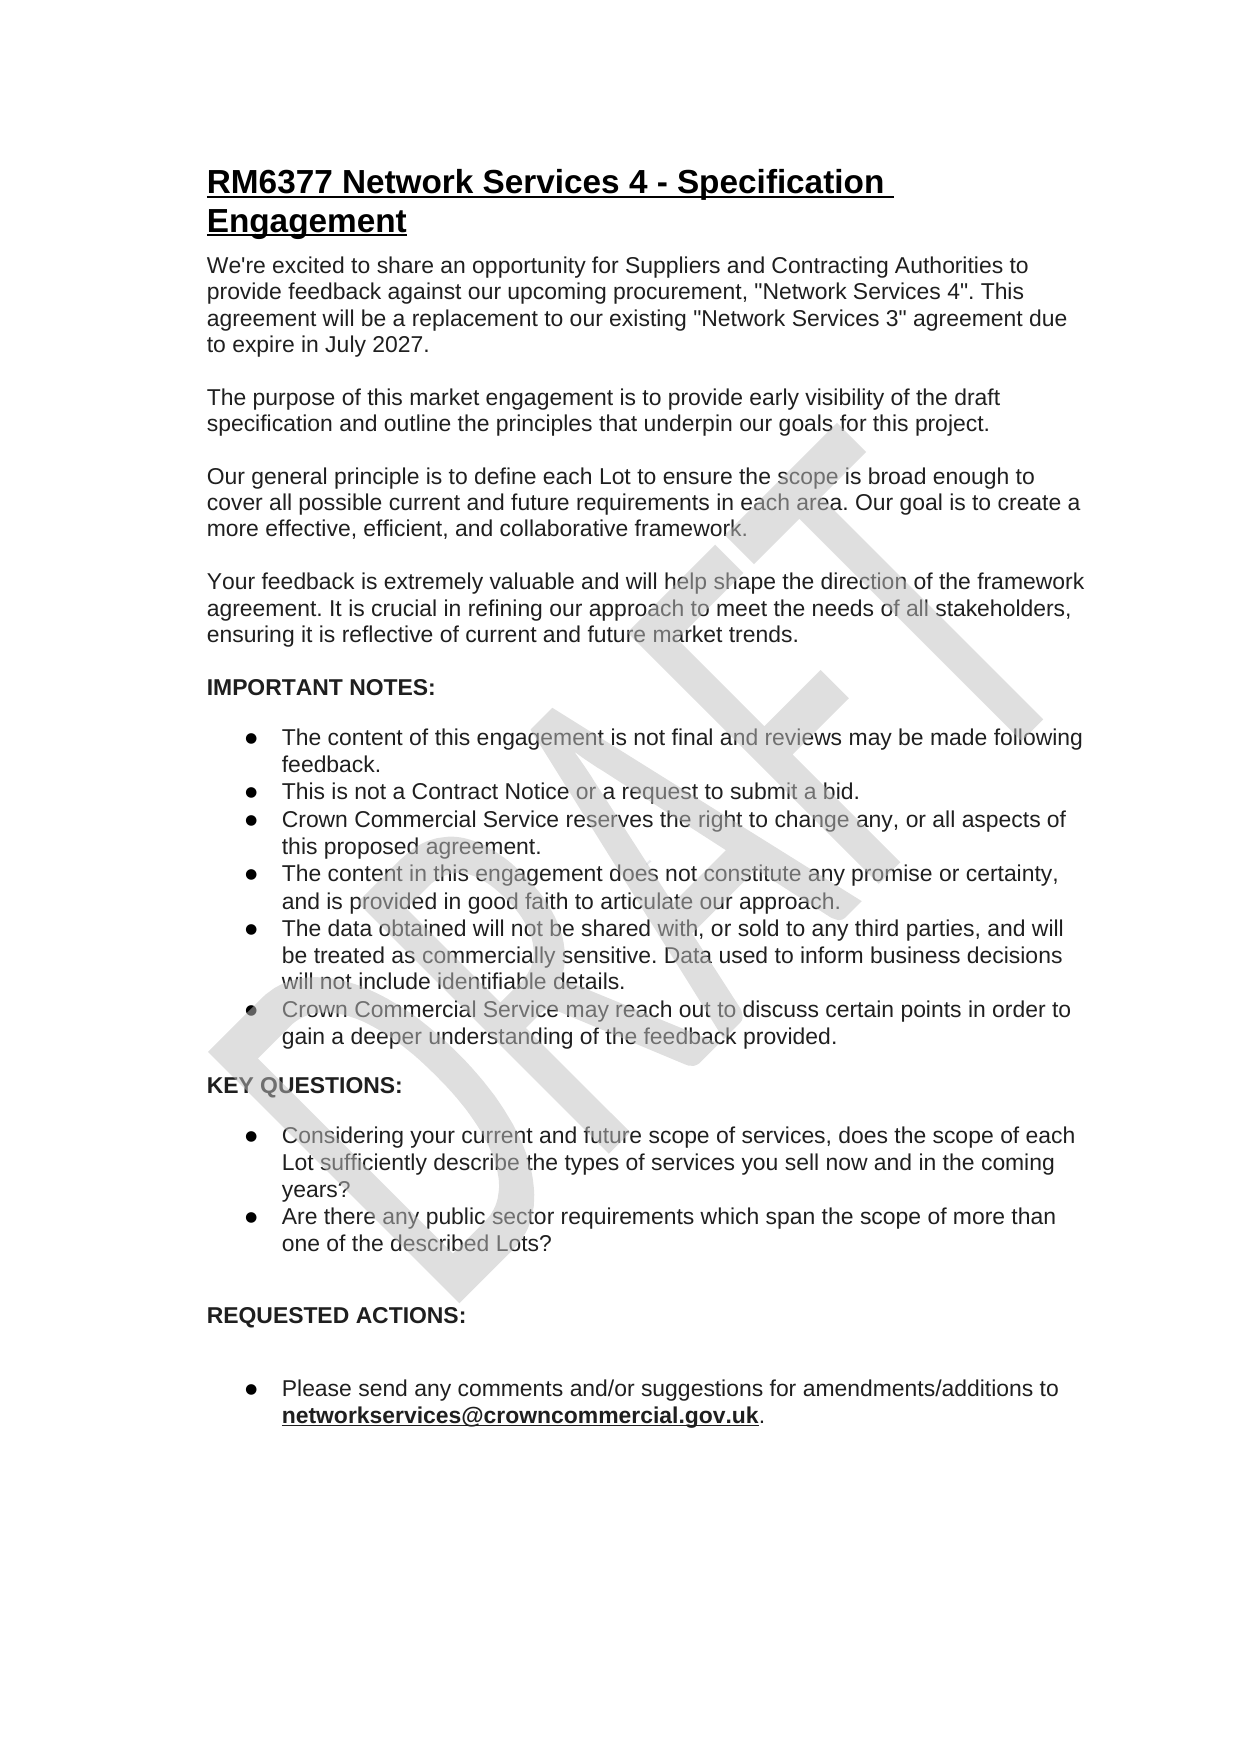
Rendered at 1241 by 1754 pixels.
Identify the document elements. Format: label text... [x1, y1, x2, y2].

list The content in this engagement does not constitute any promise or certainty, and is provided in good faith to articulate our approach. [244, 859, 399, 914]
text Our general principle is to define each Lot to ensure the scope is broad enough to cover all possible current and future requirements in each area. Our goal is to create a more effective, efficient, and collaborative framework. [207, 463, 795, 542]
text KEY QUESTIONS: [477, 1072, 552, 1098]
list Considering your current and future scope of services, does the scope of each Lot sufficiently describe the types of services you sell now and in the coming years? [322, 1121, 499, 1202]
list The content of this engagement is not final and reviews may be made following feedback. [579, 723, 770, 777]
list Are there any public sector requirements which span the scope of more than one of the described Lots? [244, 1202, 411, 1256]
list The data obtained will not be shared with, or sold to any third parties, and will be treated as commercially sensitive. Data used to inform business decisions will not include identifiable details. [695, 914, 1090, 995]
text We're excited to share an opportunity for Suppliers and Contracting Authorities to provide feedback against our upcoming procurement, "Network Services 4". This agreement will be a replacement to our existing "Network Services 3" agreement due to expire in July 2027. [207, 252, 1090, 357]
list The content of this engagement is not final and reviews may be made following feedback. [244, 723, 559, 777]
text IMPORTANT NOTES: [207, 673, 693, 700]
list The content in this engagement does not constitute any promise or certainty, and is provided in good faith to articulate our approach. [796, 859, 1090, 914]
list Crown Commercial Service may reach out to discuss certain points in order to gain a deeper understanding of the feedback provided. [383, 995, 503, 1049]
list Crown Commercial Service reserves the right to change any, or all aspects of this proposed agreement. [845, 805, 1090, 859]
list This is not a Contract Notice or a request to submit a bid. [593, 777, 654, 805]
list The content in this engagement does not constitute any promise or certainty, and is provided in good faith to articulate our approach. [713, 871, 823, 914]
list This is not a Contract Notice or a request to submit a bid. [244, 777, 576, 805]
text KEY QUESTIONS: [273, 1072, 455, 1098]
list Are there any public sector requirements which span the scope of more than one of the described Lots? [508, 1202, 1090, 1256]
text [825, 673, 979, 700]
text KEY QUESTIONS: [571, 1072, 1090, 1098]
list Crown Commercial Service may reach out to discuss certain points in order to gain a deeper understanding of the feedback provided. [715, 995, 1090, 1049]
list Considering your current and future scope of services, does the scope of each Lot sufficiently describe the types of services you sell now and in the coming years? [244, 1121, 357, 1202]
text KEY QUESTIONS: [207, 1072, 253, 1098]
list Considering your current and future scope of services, does the scope of each Lot sufficiently describe the types of services you sell now and in the coming years? [512, 1121, 1090, 1202]
text Your feedback is extremely valuable and will help shape the direction of the framework agreement. It is crucial in refining our approach to meet the needs of all stakeholders, ensuring it is reflective of current and future market trends. [207, 568, 690, 647]
text [713, 673, 816, 700]
list The content of this engagement is not final and reviews may be made following feedback. [794, 723, 1090, 777]
list The content in this engagement does not constitute any promise or certainty, and is provided in good faith to articulate our approach. [649, 859, 716, 902]
list The data obtained will not be shared with, or sold to any third parties, and will be treated as commercially sensitive. Data used to inform business decisions will not include identifiable details. [244, 914, 449, 995]
list The content in this engagement does not constitute any promise or certainty, and is provided in good faith to articulate our approach. [408, 874, 518, 914]
list Crown Commercial Service reserves the right to change any, or all aspects of this proposed agreement. [710, 805, 852, 859]
list Crown Commercial Service reserves the right to change any, or all aspects of this proposed agreement. [244, 805, 610, 859]
text REQUESTED ACTIONS: [207, 1302, 1090, 1328]
list The content in this engagement does not constitute any promise or certainty, and is provided in good faith to articulate our approach. [508, 859, 645, 914]
list Please send any comments and/or suggestions for amendments/additions to networkservices@crowncommercial.gov.uk. [244, 1374, 1090, 1429]
text [998, 673, 1090, 700]
text The purpose of this market engagement is to provide early visibility of the draft specification and outline the principles that underpin our goals for this project. [207, 384, 1090, 436]
list Crown Commercial Service may reach out to discuss certain points in order to gain a deeper understanding of the feedback provided. [527, 1010, 645, 1049]
list The data obtained will not be shared with, or sold to any third parties, and will be treated as commercially sensitive. Data used to inform business decisions will not include identifiable details. [554, 914, 695, 995]
text Your feedback is extremely valuable and will help shape the direction of the framework agreement. It is crucial in refining our approach to meet the needs of all stakeholders, ensuring it is reflective of current and future market trends. [893, 568, 1090, 647]
list Are there any public sector requirements which span the scope of more than one of the described Lots? [403, 1202, 496, 1252]
text RM6377 Network Services 4 - Specification Engagement [207, 162, 1090, 239]
list The data obtained will not be shared with, or sold to any third parties, and will be treated as commercially sensitive. Data used to inform business decisions will not include identifiable details. [413, 914, 533, 995]
list Crown Commercial Service reserves the right to change any, or all aspects of this proposed agreement. [611, 805, 725, 859]
list Crown Commercial Service may reach out to discuss certain points in order to gain a deeper understanding of the feedback provided. [286, 1013, 390, 1049]
text Your feedback is extremely valuable and will help shape the direction of the framework agreement. It is crucial in refining our approach to meet the needs of all stakeholders, ensuring it is reflective of current and future market trends. [682, 568, 926, 647]
text Our general principle is to define each Lot to ensure the scope is broad enough to cover all possible current and future requirements in each area. Our goal is to create a more effective, efficient, and collaborative framework. [822, 463, 1090, 542]
list Crown Commercial Service may reach out to discuss certain points in order to gain a deeper understanding of the feedback provided. [604, 995, 718, 1041]
list This is not a Contract Notice or a request to submit a bid. [817, 777, 1090, 805]
list This is not a Contract Notice or a request to submit a bid. [665, 777, 798, 805]
